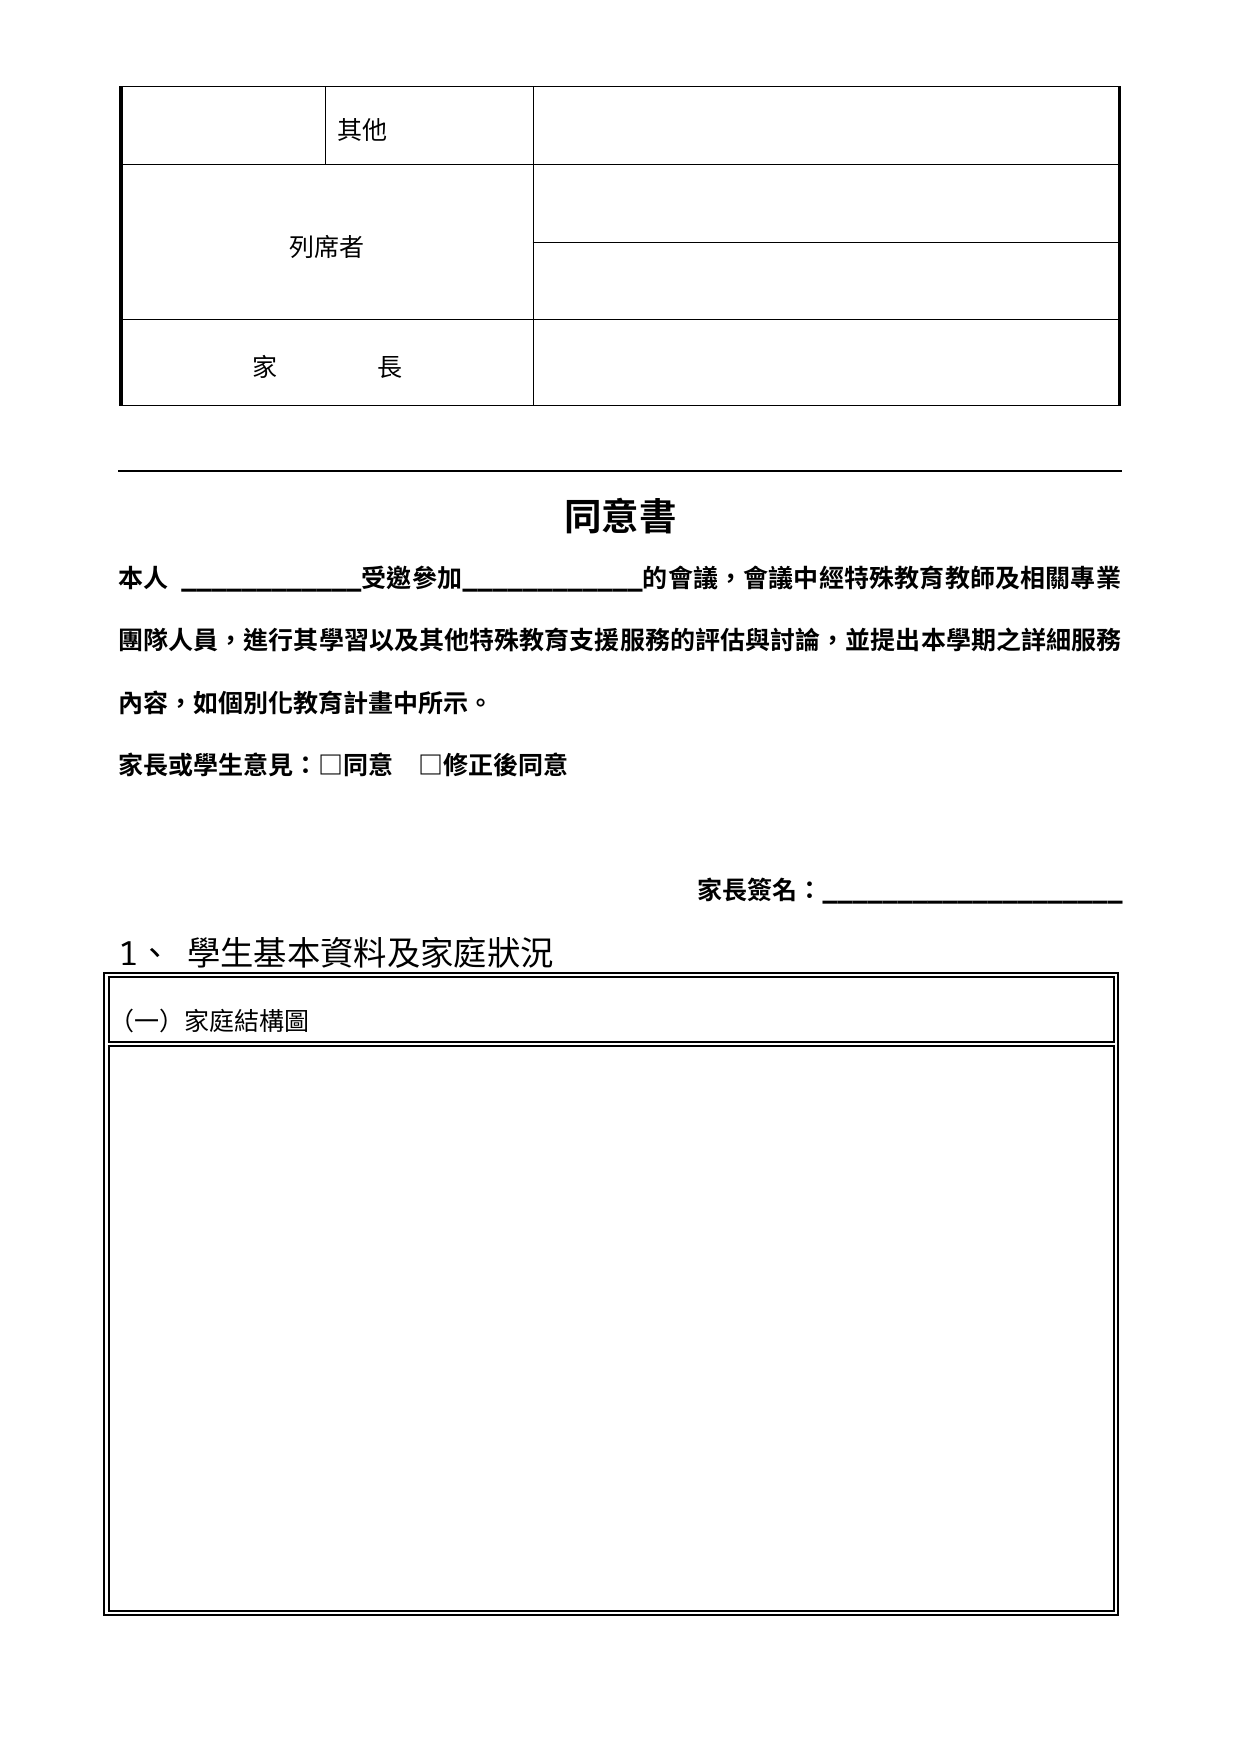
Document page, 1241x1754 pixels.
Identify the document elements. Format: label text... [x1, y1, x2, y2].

table_header （一）家庭結構圖 [110, 978, 1113, 1041]
list 學生基本資料及家庭狀況 [118, 909, 1122, 972]
text 家長簽名：____________________ [118, 847, 1122, 909]
table_cell 列席者 [123, 165, 533, 319]
table_cell [110, 1047, 1113, 1609]
table_cell [534, 87, 1118, 164]
text 同意書 [118, 472, 1122, 534]
table_cell [534, 243, 1118, 319]
table_cell 其他 [326, 87, 533, 164]
text 家長或學生意見：□同意 □修正後同意 [118, 722, 1122, 784]
text 本人 ____________受邀參加____________的會議，會議中經特殊教育教師及相關專業團隊人員，進行其學習以及其他特殊教育支援服務的評估與討論，並提出本學期之詳細服務內容，如個別化教育計畫中所示。 [118, 534, 1122, 722]
table_cell 家 長 [123, 320, 533, 405]
table_cell [534, 165, 1118, 241]
table_cell [534, 320, 1118, 405]
table_cell [123, 87, 325, 164]
